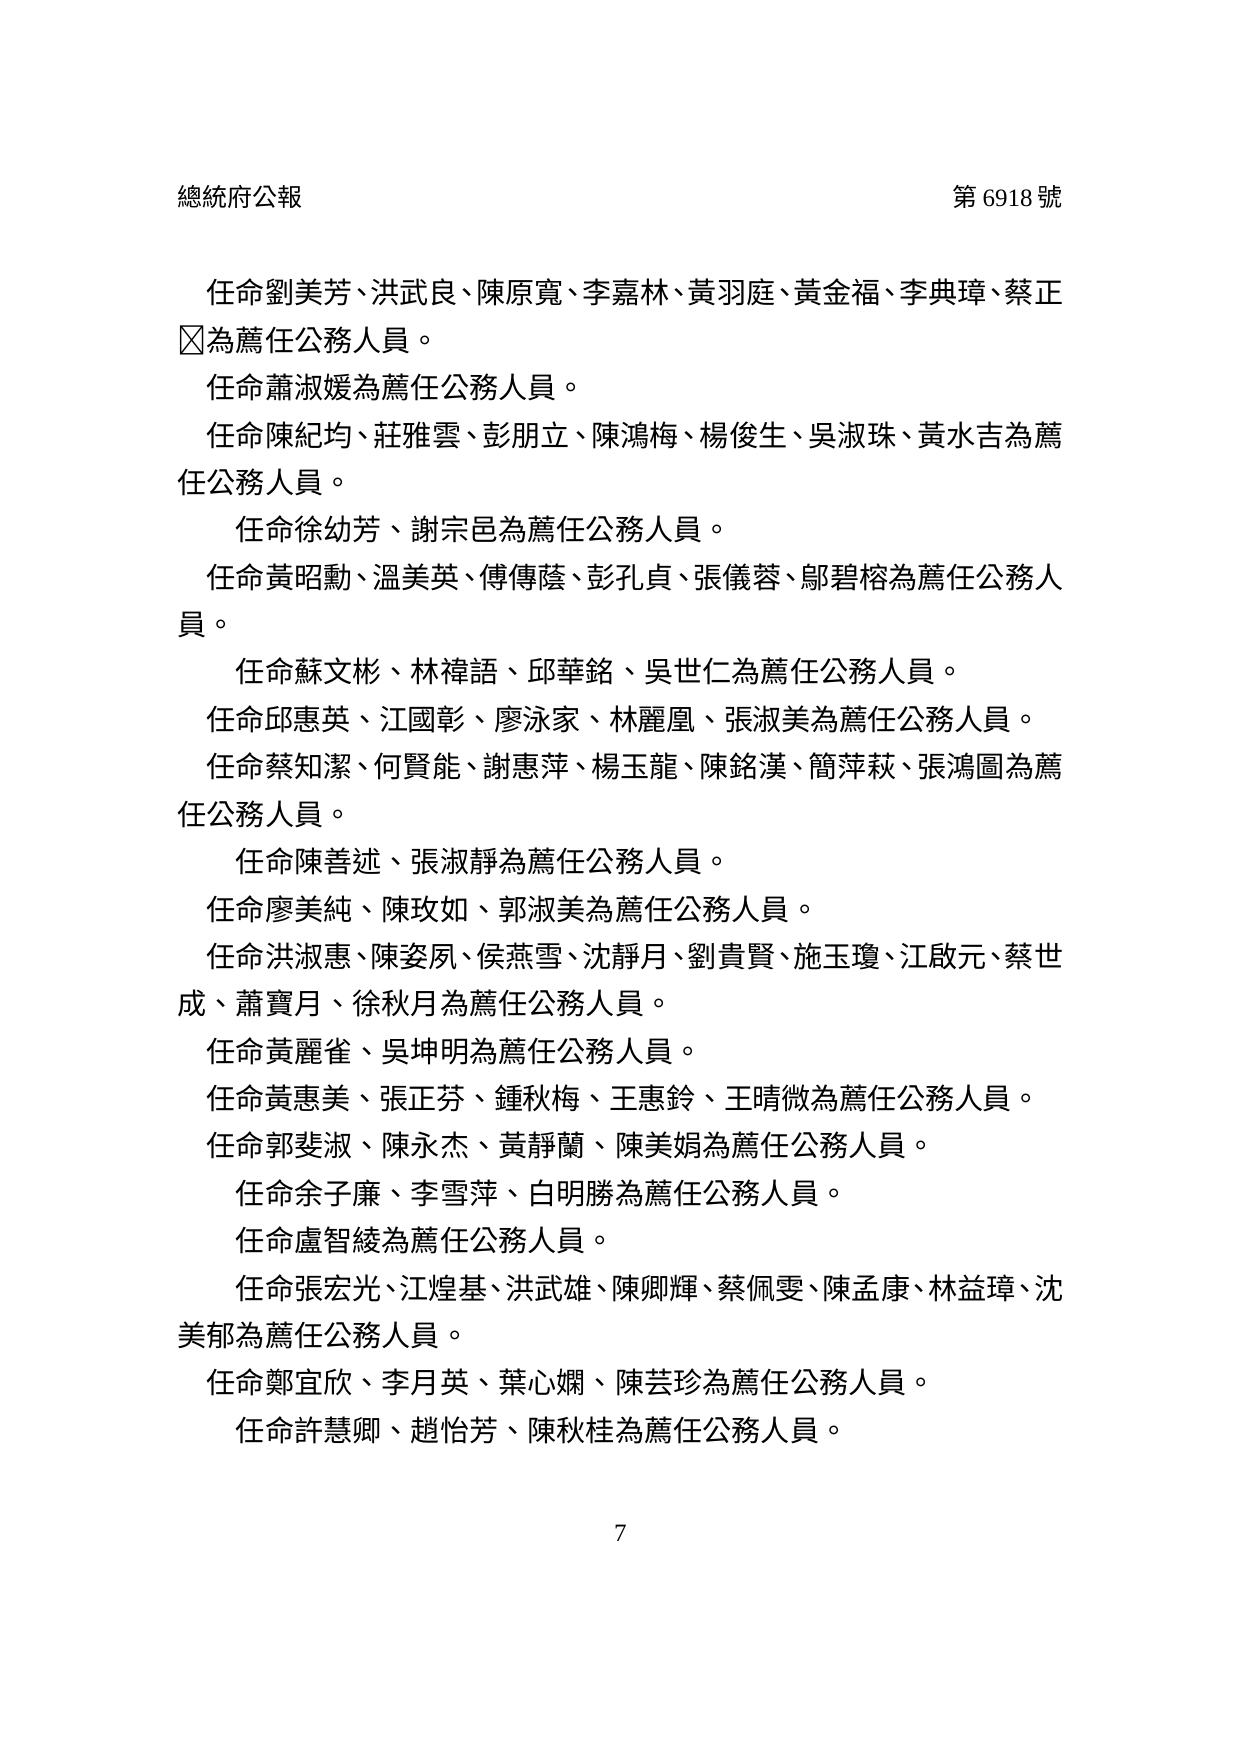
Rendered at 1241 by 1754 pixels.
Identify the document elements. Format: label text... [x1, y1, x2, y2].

text 任命徐幼芳、謝宗邑為薦任公務人員。 [177, 503, 1063, 550]
text 任命洪淑惠、陳姿夙、侯燕雪、沈靜月、劉貴賢、施玉瓊、江啟元、蔡世成、蕭寶月、徐秋月為薦任公務人員。 [177, 929, 1063, 1024]
text 任命許慧卿、趙怡芳、陳秋桂為薦任公務人員。 [177, 1403, 1063, 1451]
text 任命鄭宜欣、李月英、葉心嫻、陳芸珍為薦任公務人員。 [177, 1356, 1063, 1403]
text 任命陳紀均、莊雅雲、彭朋立、陳鴻梅、楊俊生、吳淑珠、黃水吉為薦任公務人員。 [177, 408, 1063, 503]
text 任命黃麗雀、吳坤明為薦任公務人員。 [177, 1024, 1063, 1072]
text 任命張宏光、江煌基、洪武雄、陳卿輝、蔡佩雯、陳孟康、林益璋、沈美郁為薦任公務人員。 [177, 1261, 1063, 1356]
text 任命郭斐淑、陳永杰、黃靜蘭、陳美娟為薦任公務人員。 [177, 1119, 1063, 1166]
text 任命黃昭勳、溫美英、傅傳蔭、彭孔貞、張儀蓉、鄔碧榕為薦任公務人員。 [177, 550, 1063, 645]
text 任命余子廉、李雪萍、白明勝為薦任公務人員。 [177, 1166, 1063, 1214]
text 任命蔡知潔、何賢能、謝惠萍、楊玉龍、陳銘漢、簡萍萩、張鴻圖為薦任公務人員。 [177, 740, 1063, 834]
text 任命邱惠英、江國彰、廖泳家、林麗凰、張淑美為薦任公務人員。 [177, 692, 1063, 740]
text 任命盧智綾為薦任公務人員。 [177, 1214, 1063, 1261]
text 任命廖美純、陳玫如、郭淑美為薦任公務人員。 [177, 882, 1063, 929]
text 任命蘇文彬、林禕語、邱華銘、吳世仁為薦任公務人員。 [177, 645, 1063, 692]
text 任命黃惠美、張正芬、鍾秋梅、王惠鈴、王晴微為薦任公務人員。 [177, 1072, 1063, 1119]
text 任命陳善述、張淑靜為薦任公務人員。 [177, 834, 1063, 882]
text 任命劉美芳、洪武良、陳原寬、李嘉林、黃羽庭、黃金福、李典璋、蔡正為薦任公務人員。 [177, 266, 1063, 361]
text 任命蕭淑媛為薦任公務人員。 [177, 361, 1063, 408]
